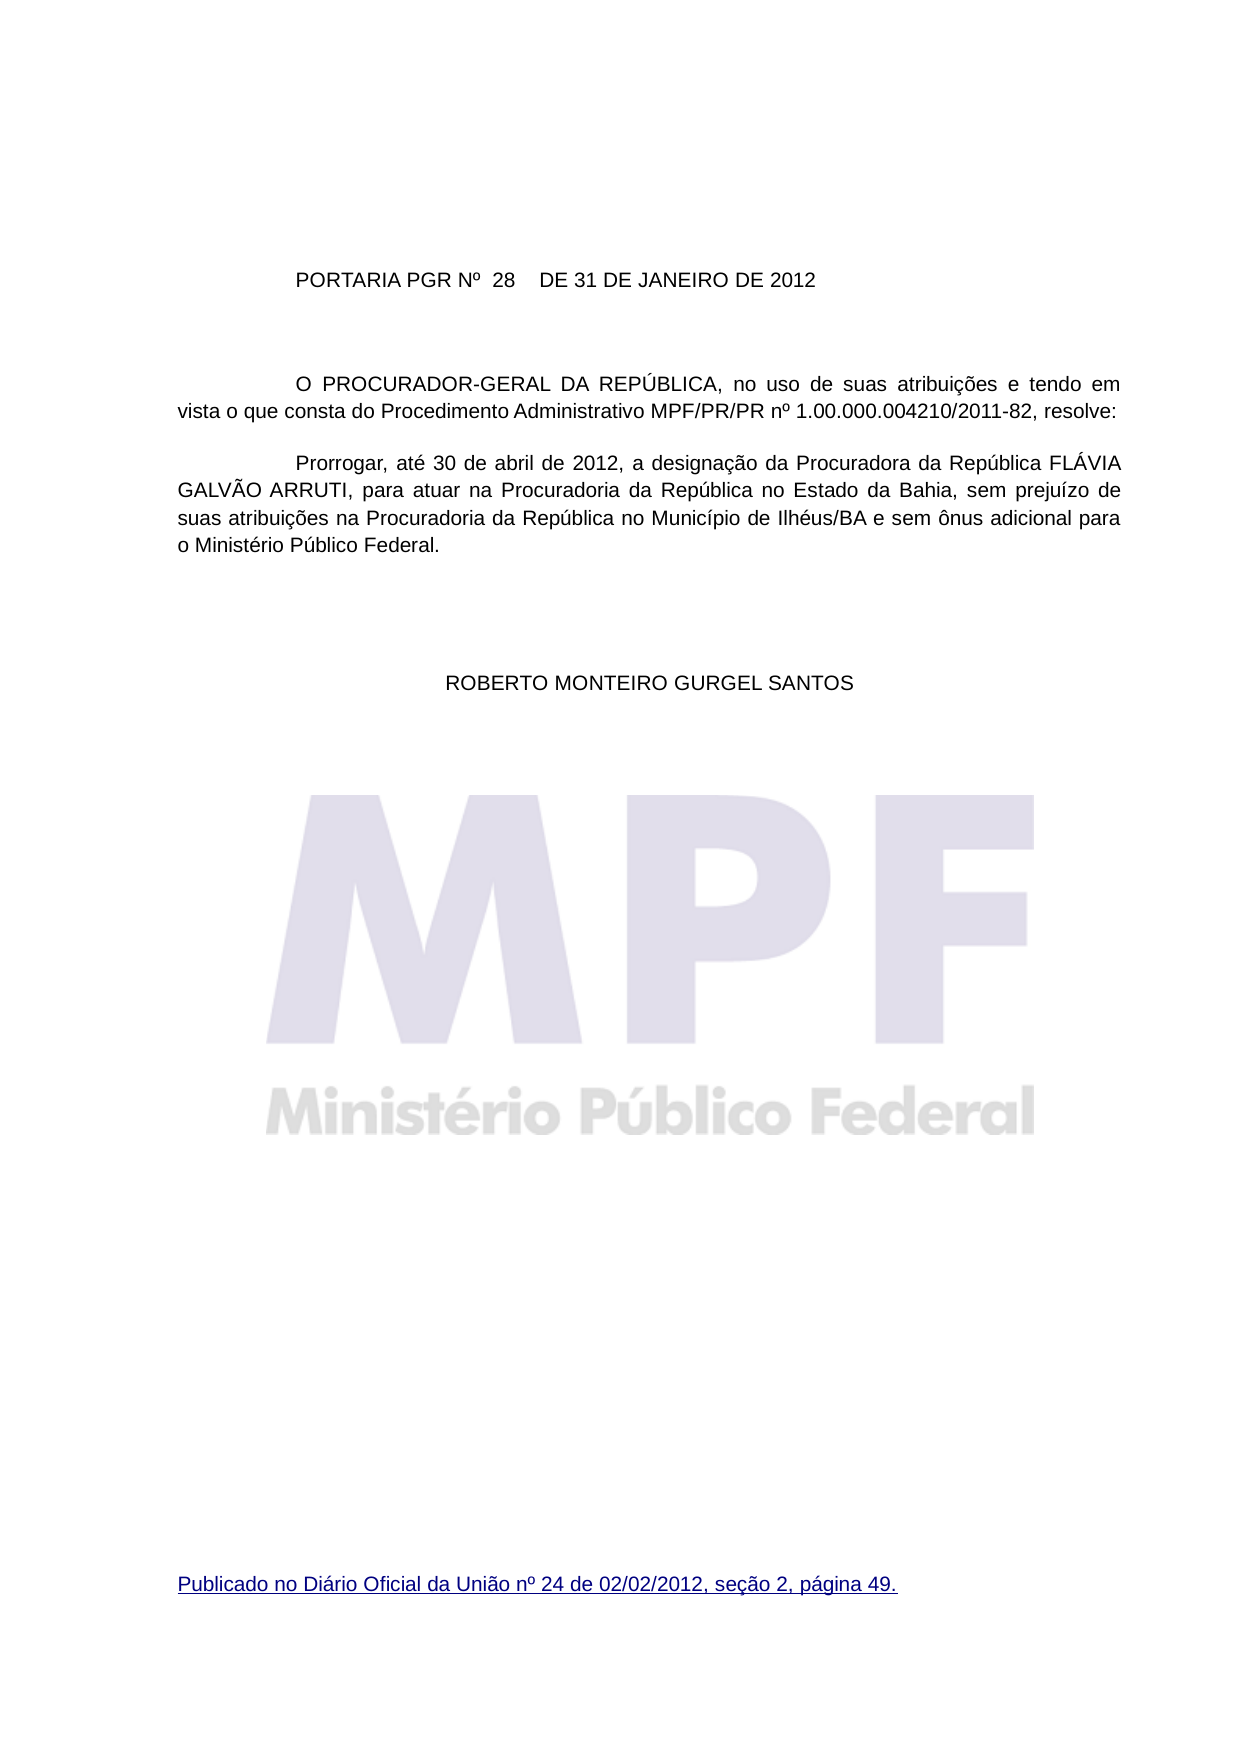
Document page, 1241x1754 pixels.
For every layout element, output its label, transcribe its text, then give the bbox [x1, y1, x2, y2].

text ROBERTO MONTEIRO GURGEL SANTOS [177, 671, 1122, 695]
text O PROCURADOR-GERAL DA REPÚBLICA, no uso de suas atribuições e tendo em vista o que consta do Procedimento Administrativo MPF/PR/PR nº 1.00.000.004210/2011-82, resolve: [177, 370, 1122, 424]
text Prorrogar, até 30 de abril de 2012, a designação da Procuradora da República FLÁVIA GALVÃO ARRUTI, para atuar na Procuradoria da República no Estado da Bahia, sem prejuízo de suas atribuições na Procuradoria da República no Município de Ilhéus/BA e sem ônus adicional para o Ministério Público Federal. [177, 449, 1122, 557]
text Publicado no Diário Oficial da União nº 24 de 02/02/2012, seção 2, página 49. [177, 1572, 1122, 1596]
picture [266, 795, 1034, 1136]
text PORTARIA PGR Nº 28 DE 31 DE JANEIRO DE 2012 [177, 266, 1122, 293]
